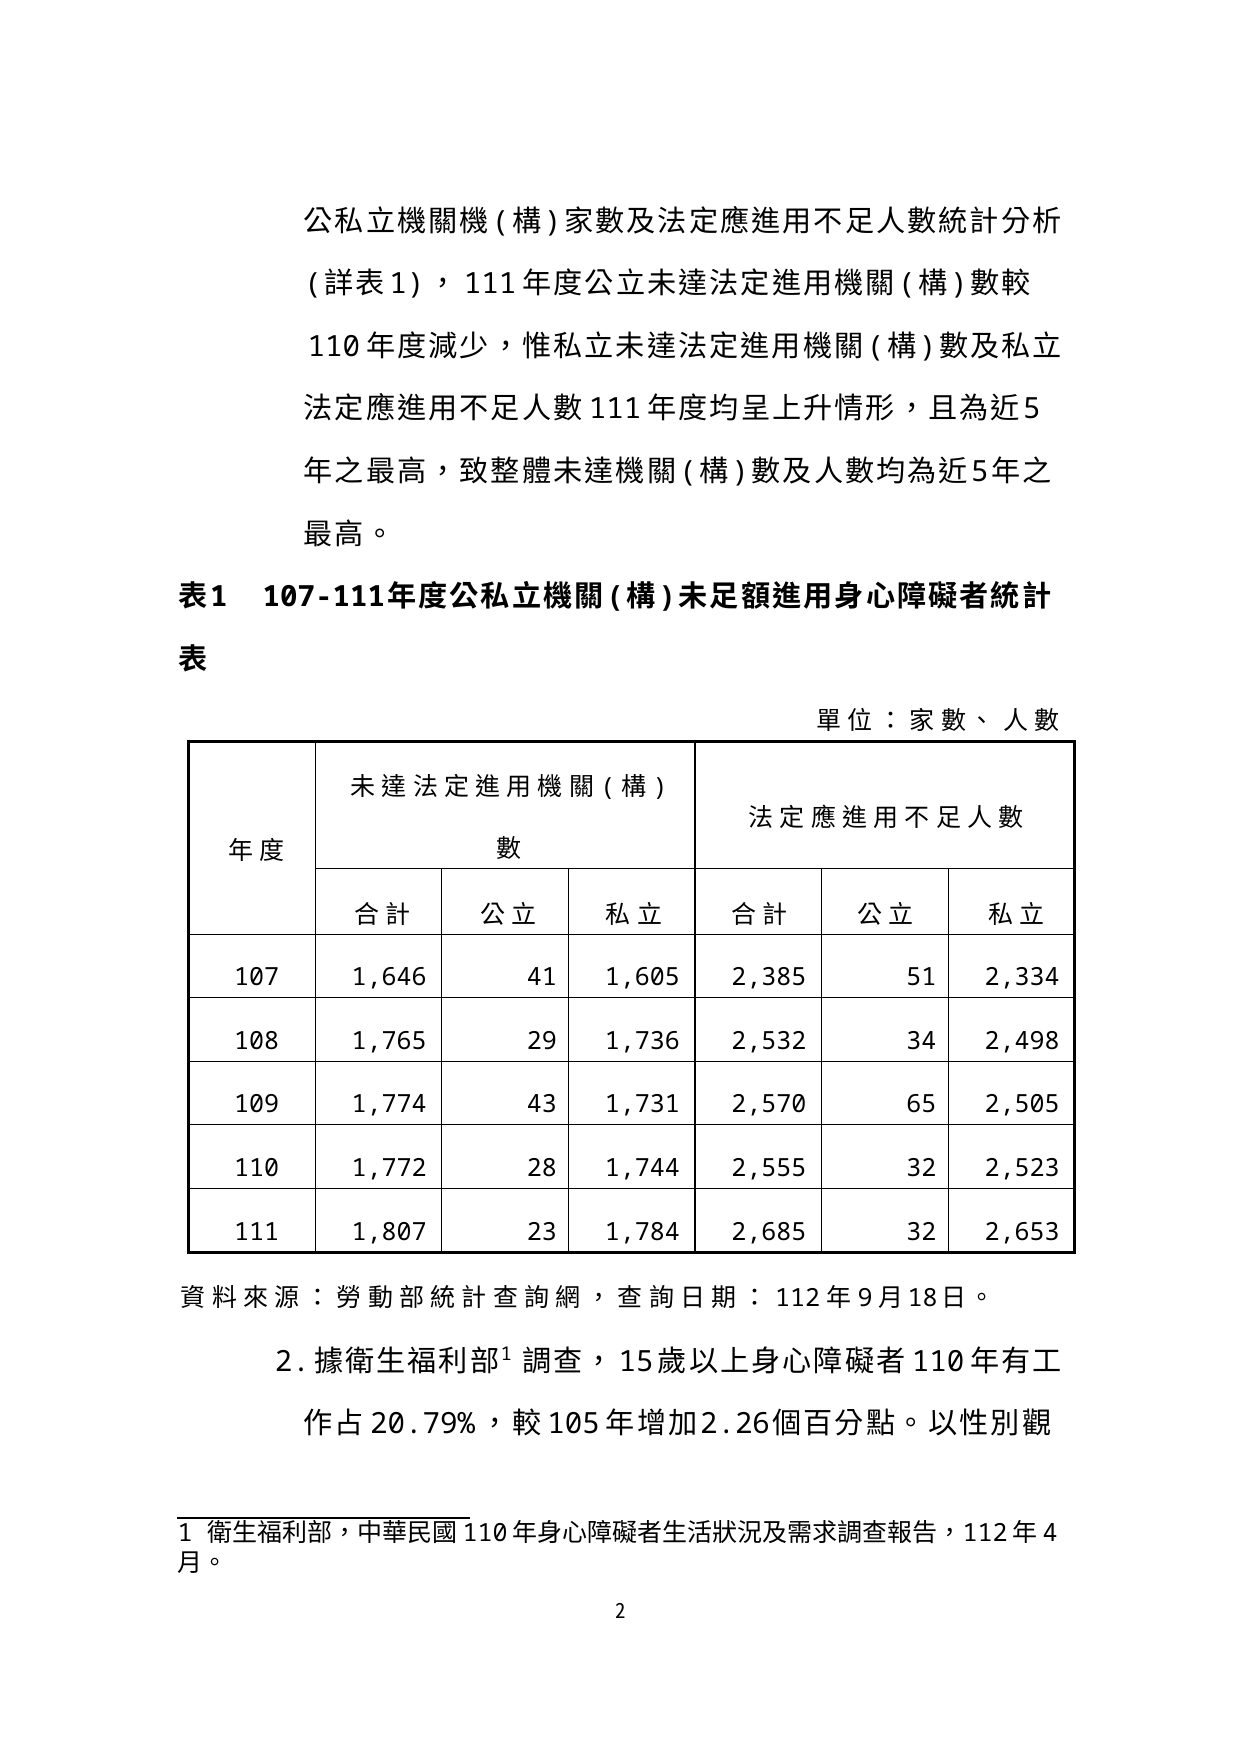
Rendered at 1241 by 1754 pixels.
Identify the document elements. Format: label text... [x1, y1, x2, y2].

text 公私立機關機(構)家數及法定應進用不足人數統計分析(詳表1)，111年度公立未達法定進用機關(構)數較110年度減少，惟私立未達法定進用機關(構)數及私立法定應進用不足人數111年度均呈上升情形，且為近5年之最高，致整體未達機關(構)數及人數均為近5年之最高。 [266, 177, 1063, 552]
table_cell 1,646 [316, 935, 441, 997]
table_cell 1,736 [569, 998, 694, 1061]
table_cell 29 [442, 998, 568, 1061]
text 表1 107-111年度公私立機關(構)未足額進用身心障礙者統計表 [177, 552, 1063, 677]
table_cell 合計 [696, 869, 821, 933]
table_cell 1,731 [569, 1062, 694, 1124]
table_cell 公立 [822, 869, 948, 933]
table_header 年度 [190, 743, 315, 933]
table_cell 107 [190, 935, 315, 997]
table_header 法定應進用不足人數 [696, 743, 1073, 868]
table_cell 65 [822, 1062, 948, 1124]
text 2.據衛生福利部調查，15歲以上身心障礙者110年有工作占20.79%，較105年增加2.26個百分點。以性別觀 [266, 1317, 1063, 1442]
table_cell 2,685 [696, 1189, 821, 1251]
table_cell 41 [442, 935, 568, 997]
table_cell 私立 [949, 869, 1073, 933]
table_cell 23 [442, 1189, 568, 1251]
table_cell 108 [190, 998, 315, 1061]
table_cell 1,807 [316, 1189, 441, 1251]
table_cell 2,385 [696, 935, 821, 997]
table_cell 28 [442, 1125, 568, 1188]
table_cell 51 [822, 935, 948, 997]
table_cell 1,774 [316, 1062, 441, 1124]
table_cell 110 [190, 1125, 315, 1188]
table_cell 109 [190, 1062, 315, 1124]
table_cell 2,570 [696, 1062, 821, 1124]
table_cell 34 [822, 998, 948, 1061]
table_cell 2,334 [949, 935, 1073, 997]
table_cell 2,498 [949, 998, 1073, 1061]
table_cell 2,505 [949, 1062, 1073, 1124]
table_header 未達法定進用機關(構)數 [316, 743, 694, 868]
text 資料來源：勞動部統計查詢網，查詢日期：112年9月18日。 [177, 1254, 1063, 1317]
table_cell 1,744 [569, 1125, 694, 1188]
table_cell 1,772 [316, 1125, 441, 1188]
table_cell 111 [190, 1189, 315, 1251]
text 衛生福利部，中華民國110年身心障礙者生活狀況及需求調查報告，112年4月。 [177, 1518, 1063, 1577]
table_cell 1,784 [569, 1189, 694, 1251]
table_cell 合計 [316, 869, 441, 933]
table_cell 公立 [442, 869, 568, 933]
table_cell 32 [822, 1125, 948, 1188]
table_cell 1,605 [569, 935, 694, 997]
text 單位：家數、人數 [236, 677, 1063, 740]
table_cell 43 [442, 1062, 568, 1124]
table_cell 1,765 [316, 998, 441, 1061]
table_cell 2,653 [949, 1189, 1073, 1251]
table_cell 2,532 [696, 998, 821, 1061]
table_cell 私立 [569, 869, 694, 933]
table_cell 2,523 [949, 1125, 1073, 1188]
table_cell 2,555 [696, 1125, 821, 1188]
table_cell 32 [822, 1189, 948, 1251]
